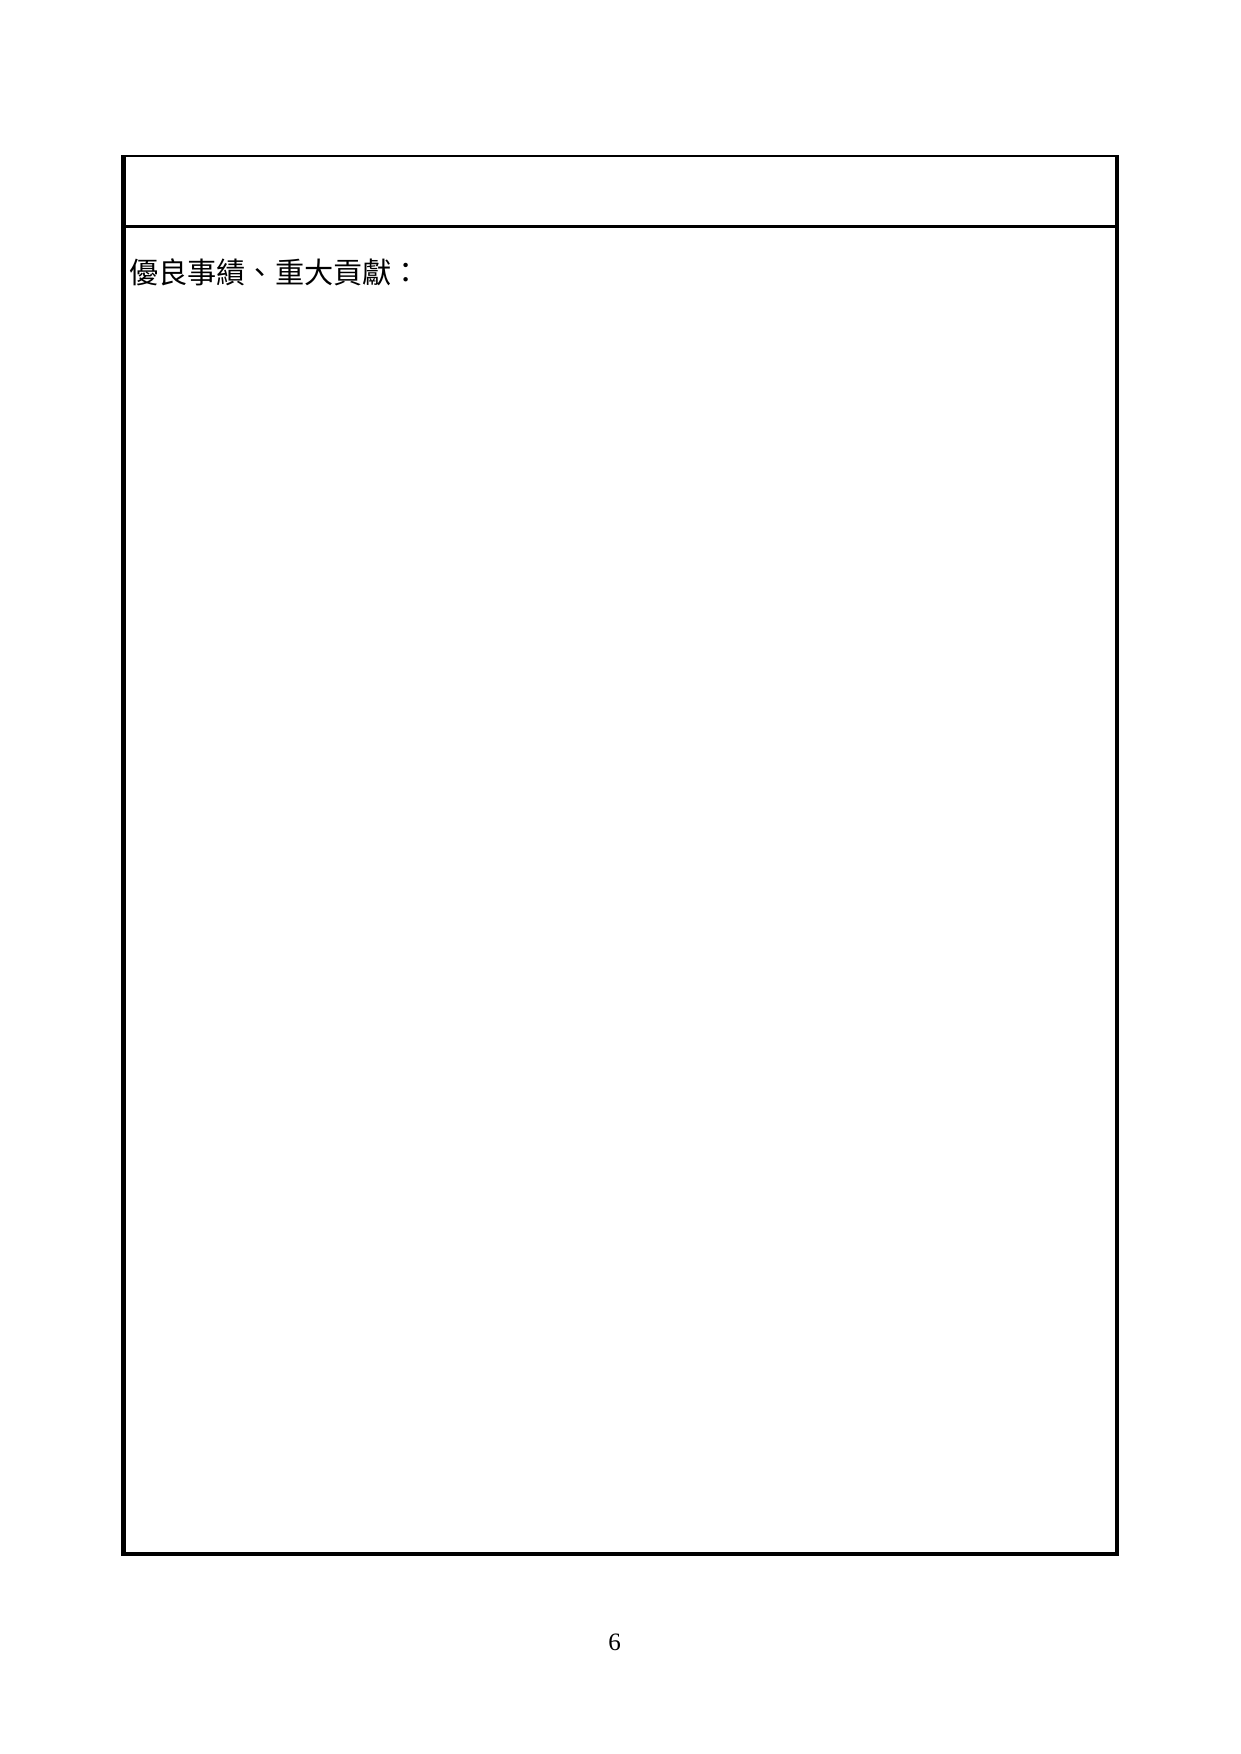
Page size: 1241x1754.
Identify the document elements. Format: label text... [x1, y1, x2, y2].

table_cell 優良事績、重大貢獻： [126, 228, 1115, 1551]
table_cell [126, 157, 1115, 225]
